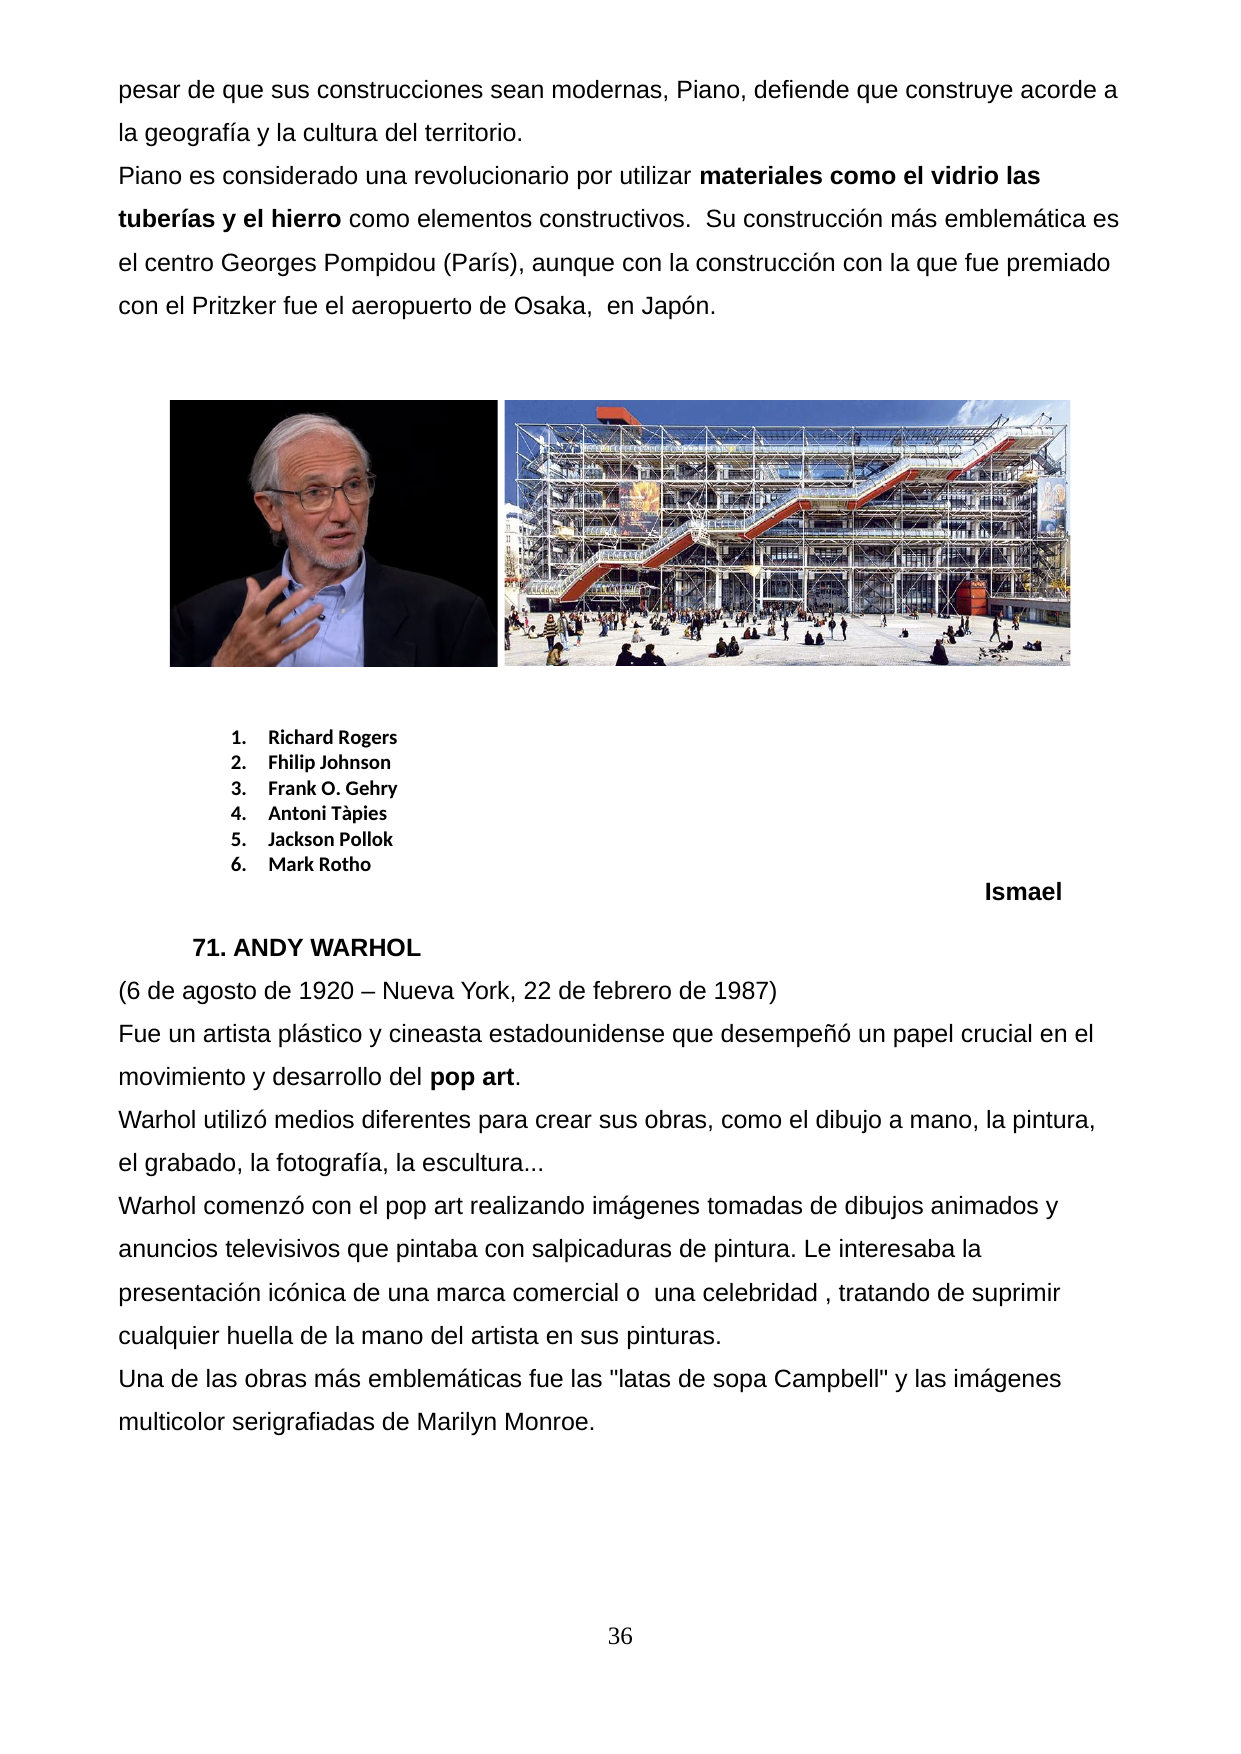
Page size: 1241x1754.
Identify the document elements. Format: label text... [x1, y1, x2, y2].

list Richard Rogers [231, 724, 1122, 749]
list Fhilip Johnson [231, 749, 1122, 775]
text Warhol comenzó con el pop art realizando imágenes tomadas de dibujos animados y anuncios televisivos que pintaba con salpicaduras de pintura. Le interesaba la presentación icónica de una marca comercial o una celebridad , tratando de suprimir cualquier huella de la mano del artista en sus pinturas. [118, 1191, 1122, 1349]
list Antoni Tàpies [231, 800, 1122, 826]
text (6 de agosto de 1920 – Nueva York, 22 de febrero de 1987) [118, 976, 1122, 1004]
list Ismael [193, 877, 1122, 907]
text Piano es considerado una revolucionario por utilizar materiales como el vidrio las tuberías y el hierro como elementos constructivos. Su construcción más emblemática es el centro Georges Pompidou (París), aunque con la construcción con la que fue premiado con el Pritzker fue el aeropuerto de Osaka, en Japón. [118, 161, 1122, 319]
text 71. ANDY WARHOL [118, 932, 1122, 961]
text Fue un artista plástico y cineasta estadounidense que desempeñó un papel crucial en el movimiento y desarrollo del pop art. [118, 1019, 1122, 1091]
list Mark Rotho [231, 851, 1122, 877]
list Frank O. Gehry [231, 775, 1122, 800]
text Warhol utilizó medios diferentes para crear sus obras, como el dibujo a mano, la pintura, el grabado, la fotografía, la escultura... [118, 1105, 1122, 1177]
list Jackson Pollok [231, 826, 1122, 851]
text Una de las obras más emblemáticas fue las "latas de sopa Campbell" y las imágenes multicolor serigrafiadas de Marilyn Monroe. [118, 1364, 1122, 1436]
text pesar de que sus construcciones sean modernas, Piano, defiende que construye acorde a la geografía y la cultura del territorio. [118, 75, 1122, 147]
